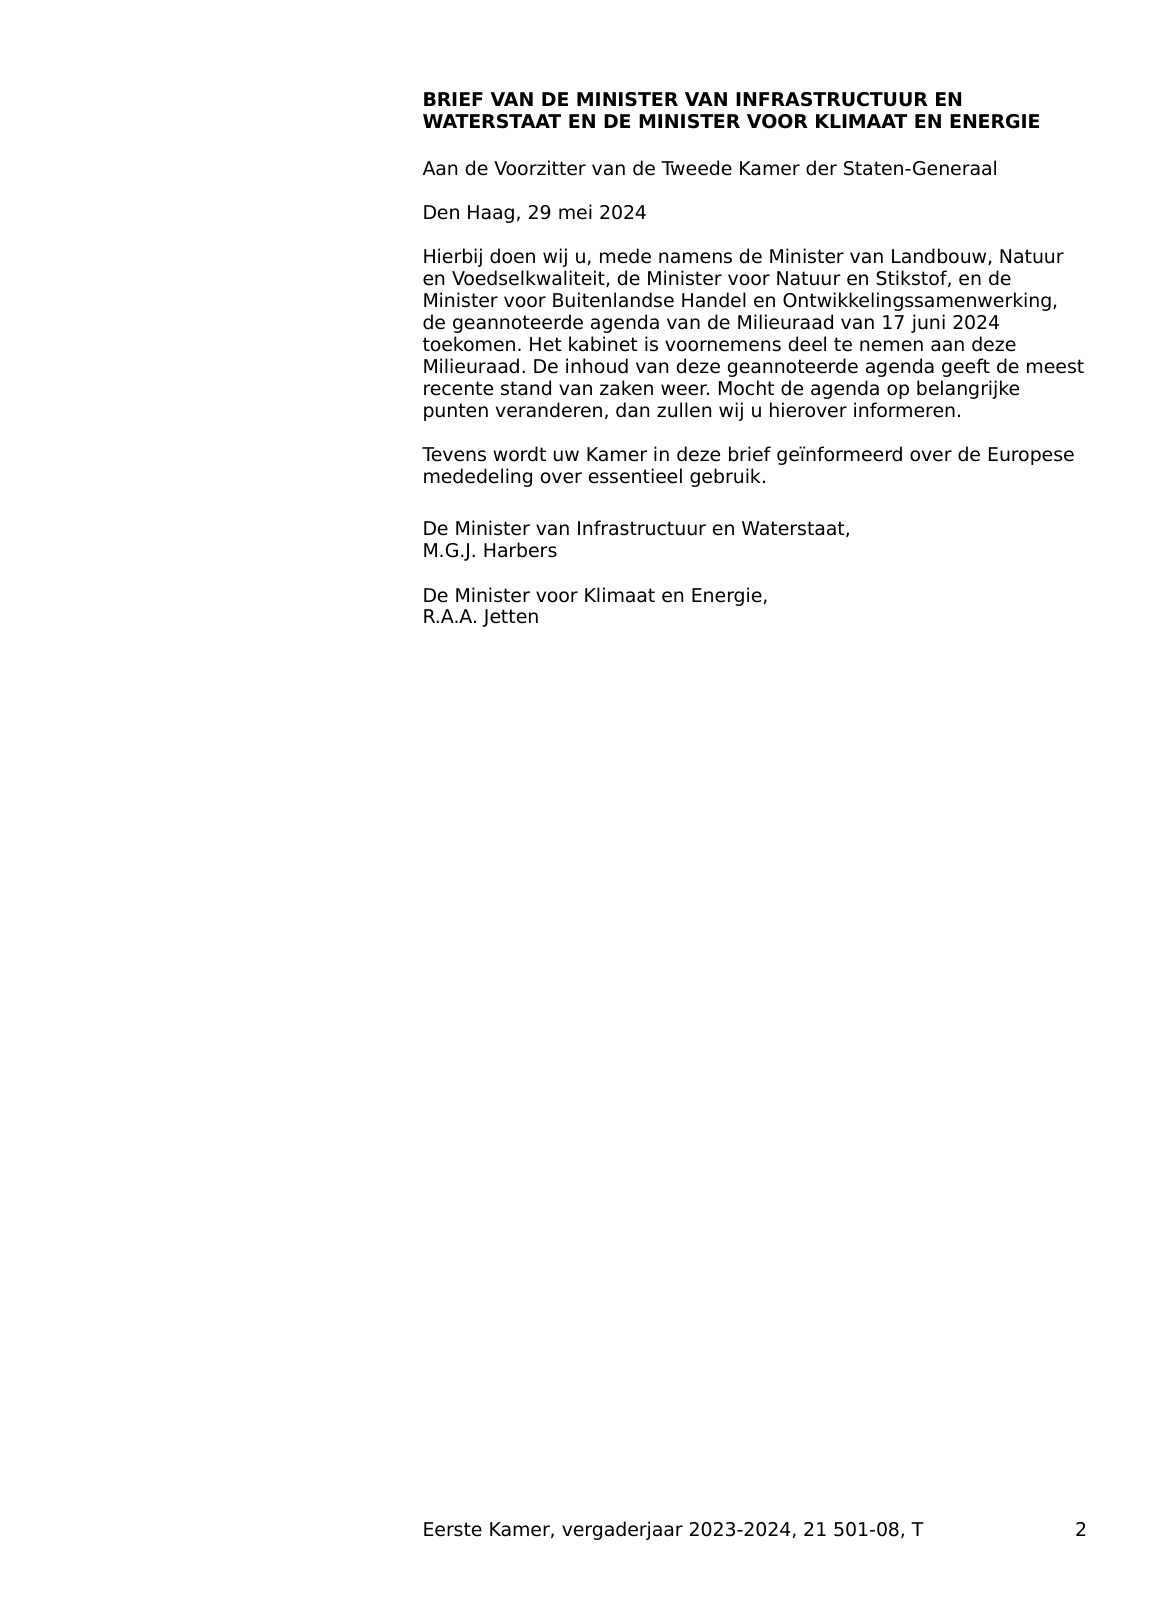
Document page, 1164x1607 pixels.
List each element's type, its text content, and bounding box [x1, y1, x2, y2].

text Den Haag, 29 mei 2024 [422, 202, 1087, 224]
subtitle BRIEF VAN DE MINISTER VAN INFRASTRUCTUUR EN WATERSTAAT EN DE MINISTER VOOR KLIMAAT EN ENERGIE [422, 89, 1087, 133]
text Hierbij doen wij u, mede namens de Minister van Landbouw, Natuur en Voedselkwaliteit, de Minister voor Natuur en Stikstof, en de Minister voor Buitenlandse Handel en Ontwikkelingssamenwerking, de geannoteerde agenda van de Milieuraad van 17 juni 2024 toekomen. Het kabinet is voornemens deel te nemen aan deze Milieuraad. De inhoud van deze geannoteerde agenda geeft de meest recente stand van zaken weer. Mocht de agenda op belangrijke punten veranderen, dan zullen wij u hierover informeren. [422, 246, 1087, 422]
text Aan de Voorzitter van de Tweede Kamer der Staten-Generaal [422, 158, 1087, 180]
text De Minister van Infrastructuur en Waterstaat, M.G.J. Harbers [422, 518, 1087, 562]
text De Minister voor Klimaat en Energie, R.A.A. Jetten [422, 584, 1087, 628]
text Tevens wordt uw Kamer in deze brief geïnformeerd over de Europese mededeling over essentieel gebruik. [422, 444, 1087, 488]
